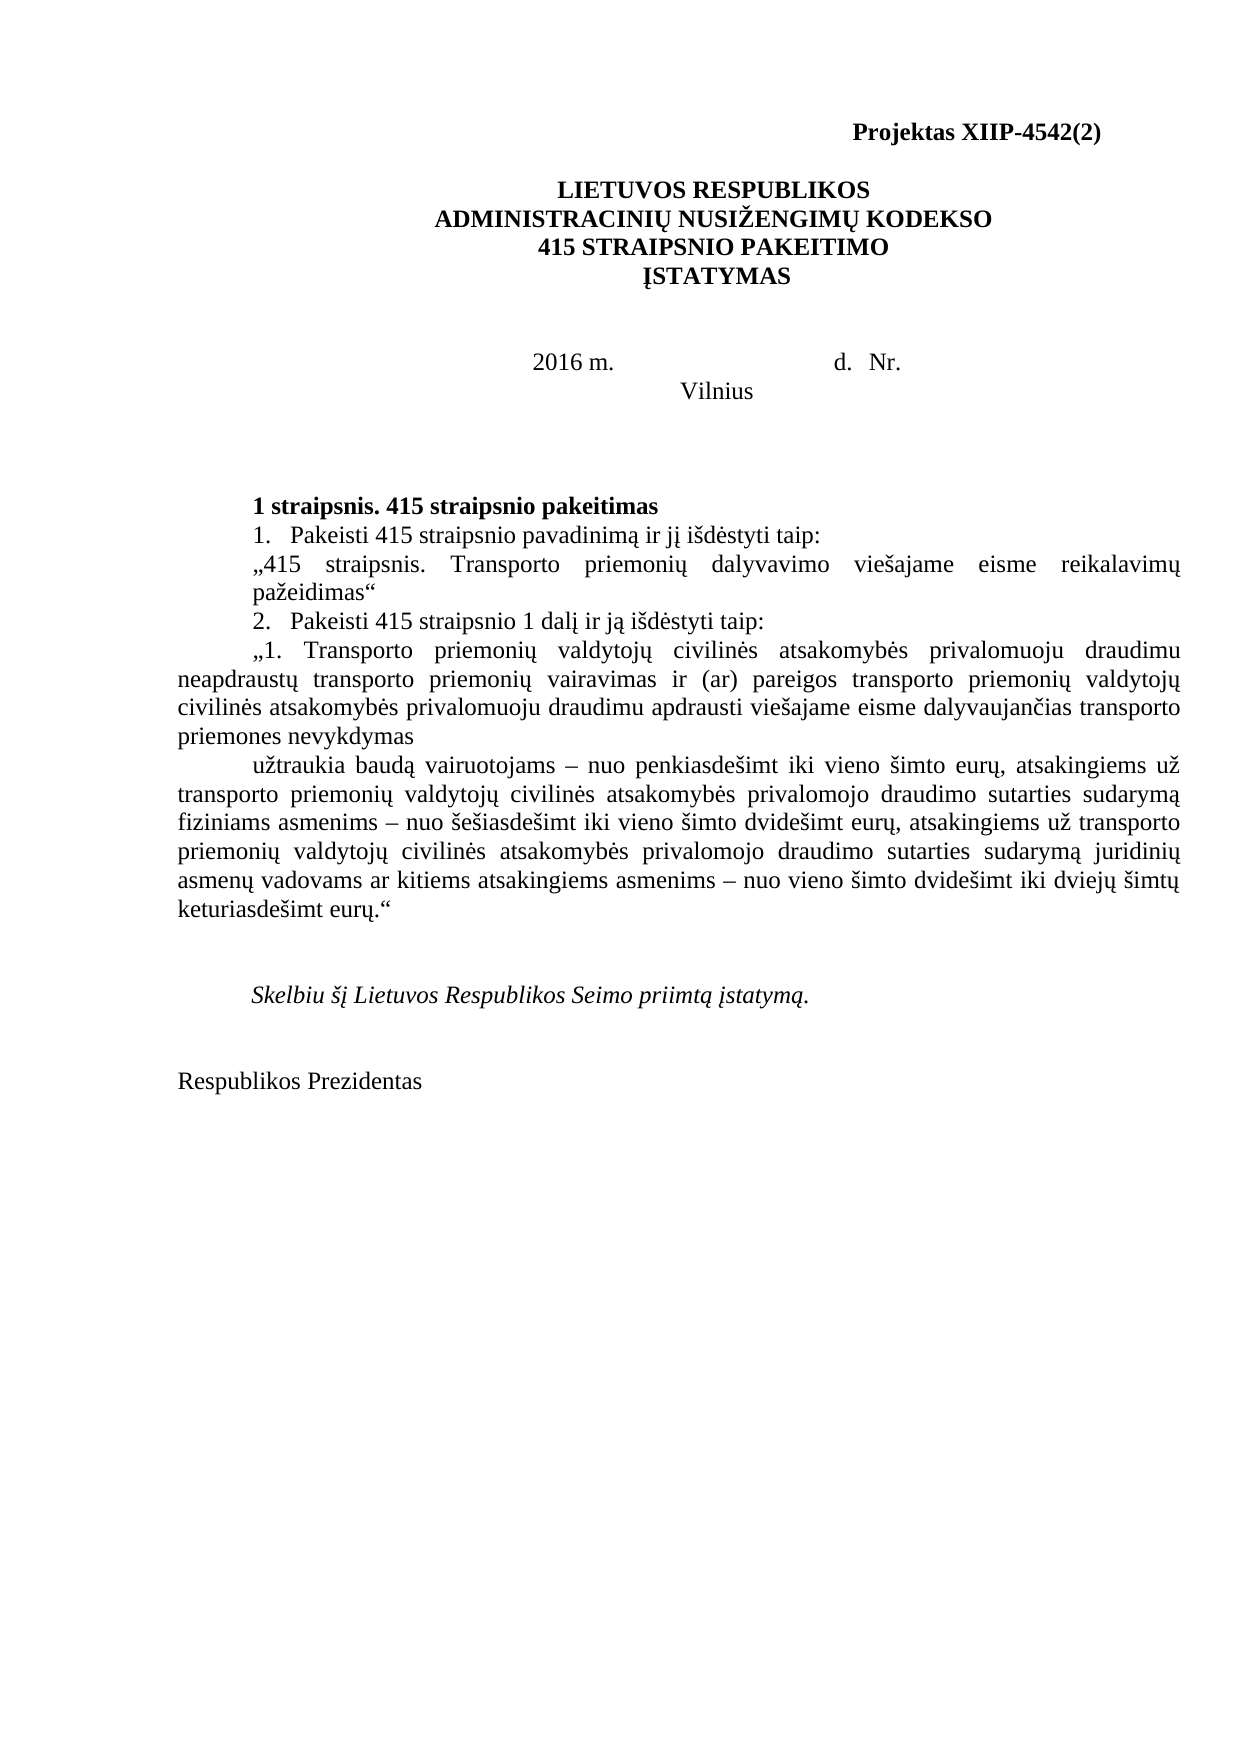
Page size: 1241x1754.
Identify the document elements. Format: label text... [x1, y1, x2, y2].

text Skelbiu šį Lietuvos Respublikos Seimo priimtą įstatymą. [177, 980, 1181, 1009]
text Vilnius [177, 376, 1181, 405]
text 1. Pakeisti 415 straipsnio pavadinimą ir jį išdėstyti taip: [252, 520, 1181, 549]
text 2016 m. d. Nr. [177, 347, 1181, 376]
text „415 straipsnis. Transporto priemonių dalyvavimo viešajame eisme reikalavimų pažeidimas“ [252, 549, 1181, 606]
text ĮSTATYMAS [177, 261, 1181, 290]
text užtraukia baudą vairuotojams – nuo penkiasdešimt iki vieno šimto eurų, atsakingiems už transporto priemonių valdytojų civilinės atsakomybės privalomojo draudimo sutarties sudarymą fiziniams asmenims – nuo šešiasdešimt iki vieno šimto dvidešimt eurų, atsakingiems už transporto priemonių valdytojų civilinės atsakomybės privalomojo draudimo sutarties sudarymą juridinių asmenų vadovams ar kitiems atsakingiems asmenims – nuo vieno šimto dvidešimt iki dviejų šimtų keturiasdešimt eurų.“ [177, 750, 1181, 922]
text ADMINISTRACINIŲ NUSIŽENGIMŲ KODEKSO [177, 204, 1181, 232]
text 415 STRAIPSNIO PAKEITIMO [177, 232, 1181, 261]
text LIETUVOS RESPUBLIKOS [177, 175, 1181, 204]
text „1. Transporto priemonių valdytojų civilinės atsakomybės privalomuoju draudimu neapdraustų transporto priemonių vairavimas ir (ar) pareigos transporto priemonių valdytojų civilinės atsakomybės privalomuoju draudimu apdrausti viešajame eisme dalyvaujančias transporto priemones nevykdymas [177, 635, 1181, 750]
text Projektas XIIP-4542(2) [852, 117, 1181, 146]
text Respublikos Prezidentas [177, 1066, 1181, 1095]
text 2. Pakeisti 415 straipsnio 1 dalį ir ją išdėstyti taip: [252, 606, 1181, 635]
text 1 straipsnis. 415 straipsnio pakeitimas [177, 491, 1181, 520]
